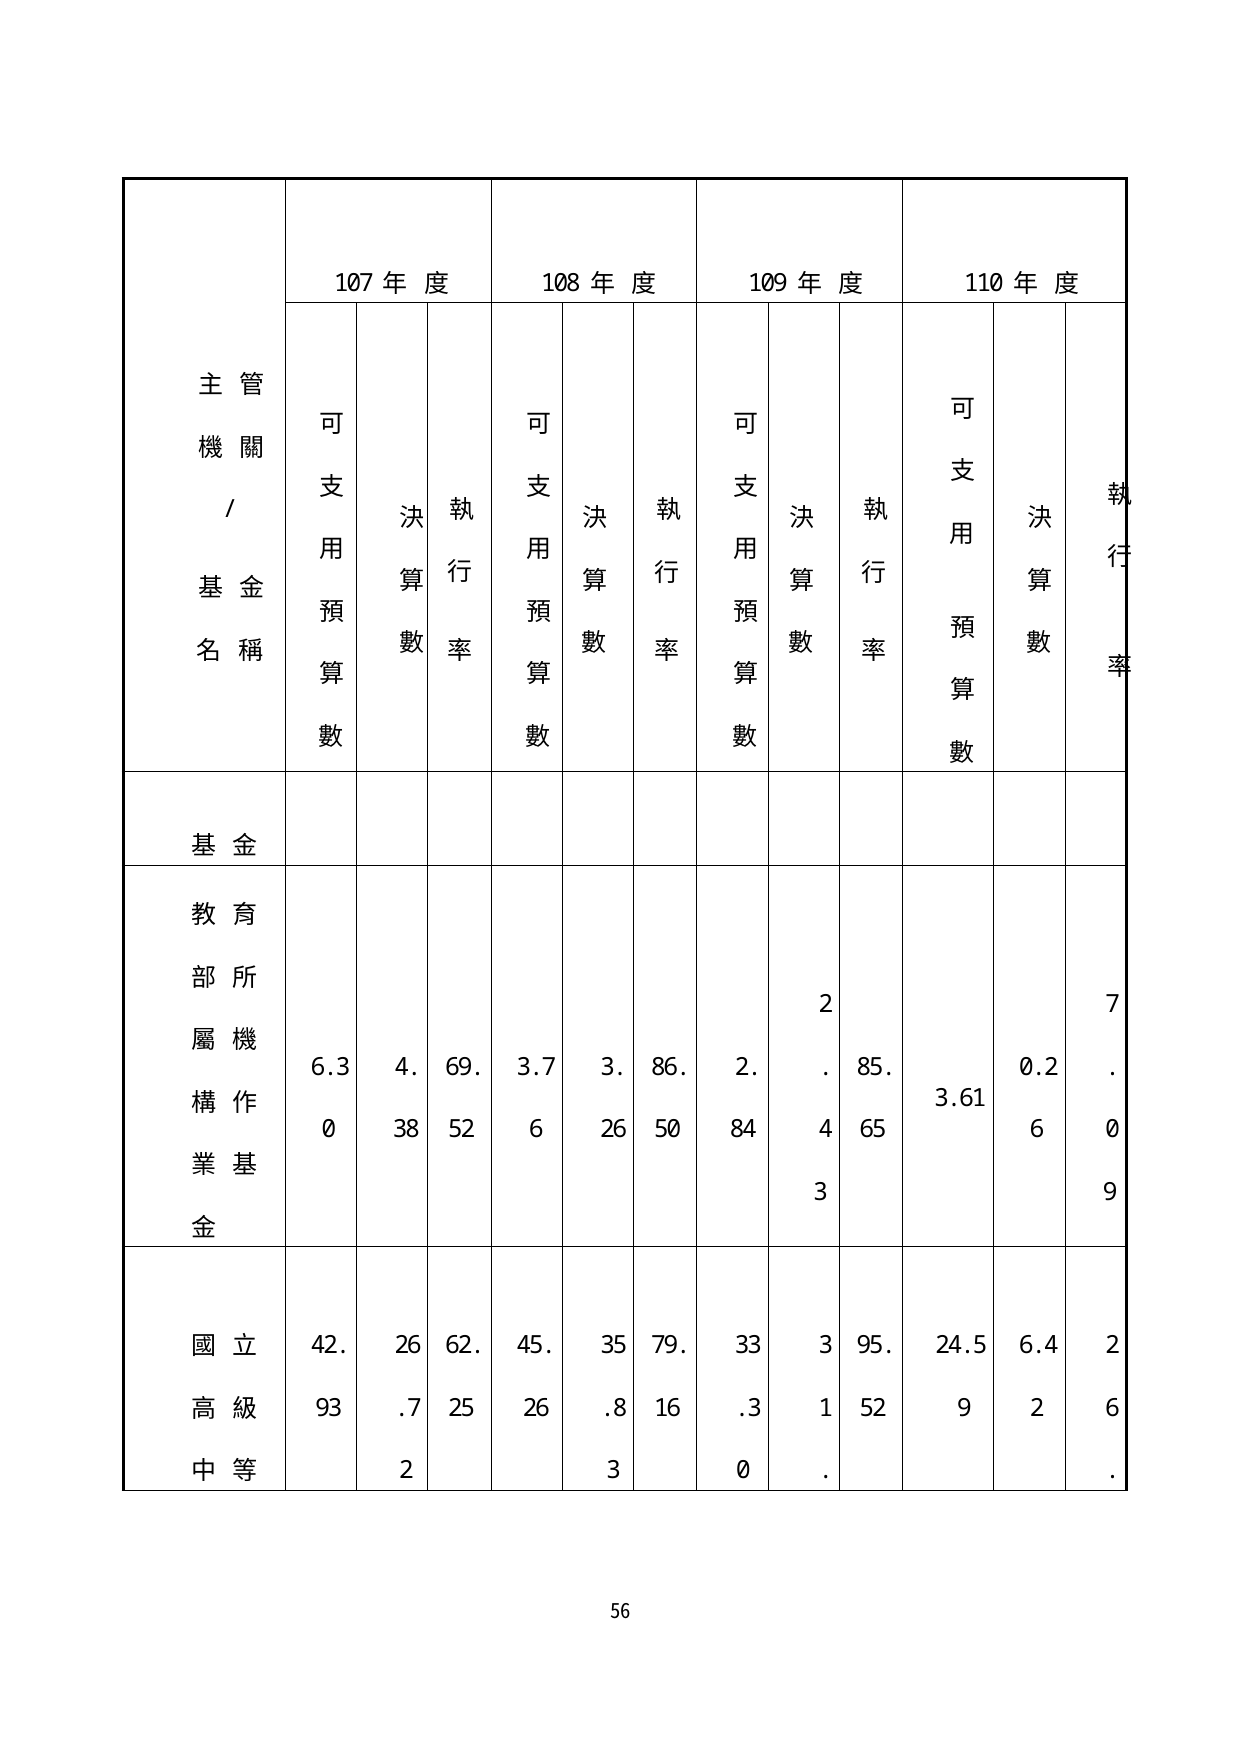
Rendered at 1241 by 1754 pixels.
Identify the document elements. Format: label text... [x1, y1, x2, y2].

table_cell 可支用 預算數 [903, 303, 993, 771]
table_cell [1066, 772, 1125, 865]
table_cell 31. [769, 1247, 839, 1490]
table_cell 45.26 [492, 1247, 562, 1490]
table_cell [634, 772, 696, 865]
table_cell 24.59 [903, 1247, 993, 1490]
table_cell 62.25 [428, 1247, 491, 1490]
table_cell 33.30 [697, 1247, 768, 1490]
table_cell 69.52 [428, 866, 491, 1246]
table_header 107年度 [286, 180, 491, 302]
table_cell 3.61 [903, 866, 993, 1246]
table_cell 決算數 [769, 303, 839, 771]
table_cell [994, 772, 1065, 865]
table_header 109年度 [697, 180, 902, 302]
table_header 主管機關/ 基金名稱 [125, 180, 285, 771]
table_cell 決算數 [563, 303, 633, 771]
table_cell 79.16 [634, 1247, 696, 1490]
table_cell 3.26 [563, 866, 633, 1246]
table_header 108年度 [492, 180, 696, 302]
table_cell 國立高級中等 [125, 1247, 285, 1490]
table_cell [697, 772, 768, 865]
table_cell 3.76 [492, 866, 562, 1246]
table_cell [903, 772, 993, 865]
table_cell 6.42 [994, 1247, 1065, 1490]
table_cell 86.50 [634, 866, 696, 1246]
table_cell 26. [1066, 1247, 1125, 1490]
table_cell 決算數 [357, 303, 427, 771]
table_cell 26.72 [357, 1247, 427, 1490]
table_cell 7.09 [1066, 866, 1125, 1246]
table_cell [769, 772, 839, 865]
table_cell 6.30 [286, 866, 356, 1246]
table_cell 85.65 [840, 866, 902, 1246]
table_cell 可支用預算數 [286, 303, 356, 771]
table_cell 可支用預算數 [492, 303, 562, 771]
table_cell [357, 772, 427, 865]
table_cell 執行 率 [634, 303, 696, 771]
table_cell 基金 [125, 772, 285, 865]
table_cell [563, 772, 633, 865]
table_cell 42.93 [286, 1247, 356, 1490]
table_cell [286, 772, 356, 865]
table_cell 可支用預算數 [697, 303, 768, 771]
table_cell [428, 772, 491, 865]
table_cell 2.43 [769, 866, 839, 1246]
table_cell 2.84 [697, 866, 768, 1246]
table_cell 95.52 [840, 1247, 902, 1490]
table_cell 執行 率 [840, 303, 902, 771]
table_cell [492, 772, 562, 865]
table_cell 執行 率 [1066, 303, 1125, 771]
table_cell 教育部所屬機構作業基金 [125, 866, 285, 1246]
table_header 110年度 [903, 180, 1125, 302]
table_cell 執行 率 [428, 303, 491, 771]
table_cell 35.83 [563, 1247, 633, 1490]
table_cell 4.38 [357, 866, 427, 1246]
table_cell 0.26 [994, 866, 1065, 1246]
table_cell [840, 772, 902, 865]
table_cell 決算數 [994, 303, 1065, 771]
